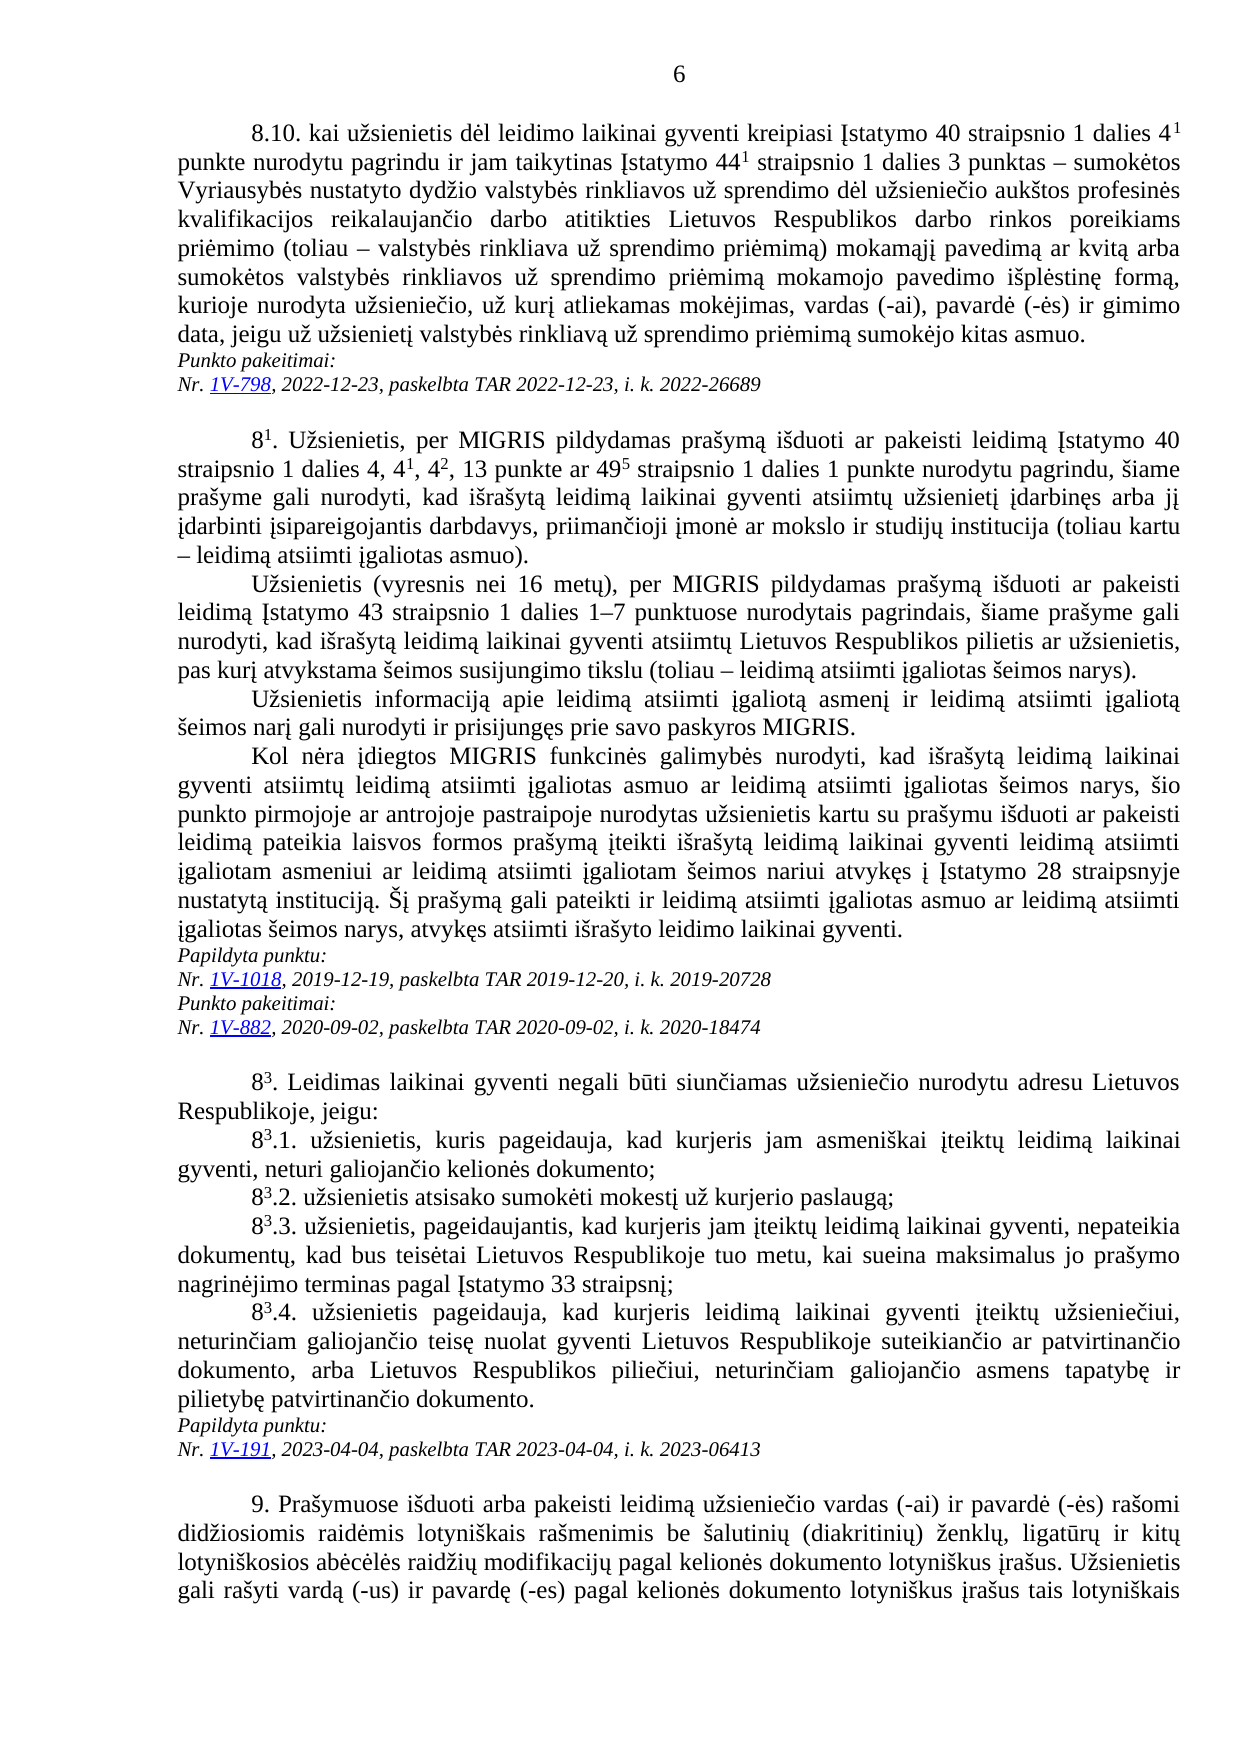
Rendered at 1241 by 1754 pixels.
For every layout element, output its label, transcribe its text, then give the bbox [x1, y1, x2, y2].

text 83. Leidimas laikinai gyventi negali būti siunčiamas užsieniečio nurodytu adresu Lietuvos Respublikoje, jeigu: [177, 1067, 1181, 1125]
text 83.1. užsienietis, kuris pageidauja, kad kurjeris jam asmeniškai įteiktų leidimą laikinai gyventi, neturi galiojančio kelionės dokumento; [177, 1125, 1181, 1182]
text 81. Užsienietis, per MIGRIS pildydamas prašymą išduoti ar pakeisti leidimą Įstatymo 40 straipsnio 1 dalies 4, 41, 42, 13 punkte ar 495 straipsnio 1 dalies 1 punkte nurodytu pagrindu, šiame prašyme gali nurodyti, kad išrašytą leidimą laikinai gyventi atsiimtų užsienietį įdarbinęs arba jį įdarbinti įsipareigojantis darbdavys, priimančioji įmonė ar mokslo ir studijų institucija (toliau kartu – leidimą atsiimti įgaliotas asmuo). [177, 425, 1181, 569]
text Papildyta punktu: [177, 1412, 1181, 1437]
text 83.4. užsienietis pageidauja, kad kurjeris leidimą laikinai gyventi įteiktų užsieniečiui, neturinčiam galiojančio teisę nuolat gyventi Lietuvos Respublikoje suteikiančio ar patvirtinančio dokumento, arba Lietuvos Respublikos piliečiui, neturinčiam galiojančio asmens tapatybę ir pilietybę patvirtinančio dokumento. [177, 1297, 1181, 1412]
text Nr. 1V-1018, 2019-12-19, paskelbta TAR 2019-12-20, i. k. 2019-20728 [177, 967, 1181, 991]
text Kol nėra įdiegtos MIGRIS funkcinės galimybės nurodyti, kad išrašytą leidimą laikinai gyventi atsiimtų leidimą atsiimti įgaliotas asmuo ar leidimą atsiimti įgaliotas šeimos narys, šio punkto pirmojoje ar antrojoje pastraipoje nurodytas užsienietis kartu su prašymu išduoti ar pakeisti leidimą pateikia laisvos formos prašymą įteikti išrašytą leidimą laikinai gyventi leidimą atsiimti įgaliotam asmeniui ar leidimą atsiimti įgaliotam šeimos nariui atvykęs į Įstatymo 28 straipsnyje nustatytą instituciją. Šį prašymą gali pateikti ir leidimą atsiimti įgaliotas asmuo ar leidimą atsiimti įgaliotas šeimos narys, atvykęs atsiimti išrašyto leidimo laikinai gyventi. [177, 741, 1181, 942]
text Nr. 1V-798, 2022-12-23, paskelbta TAR 2022-12-23, i. k. 2022-26689 [177, 372, 1181, 396]
text Papildyta punktu: [177, 942, 1181, 967]
text Punkto pakeitimai: [177, 348, 1181, 372]
text Užsienietis (vyresnis nei 16 metų), per MIGRIS pildydamas prašymą išduoti ar pakeisti leidimą Įstatymo 43 straipsnio 1 dalies 1–7 punktuose nurodytais pagrindais, šiame prašyme gali nurodyti, kad išrašytą leidimą laikinai gyventi atsiimtų Lietuvos Respublikos pilietis ar užsienietis, pas kurį atvykstama šeimos susijungimo tikslu (toliau – leidimą atsiimti įgaliotas šeimos narys). [177, 569, 1181, 684]
text Užsienietis informaciją apie leidimą atsiimti įgaliotą asmenį ir leidimą atsiimti įgaliotą šeimos narį gali nurodyti ir prisijungęs prie savo paskyros MIGRIS. [177, 684, 1181, 741]
text 83.2. užsienietis atsisako sumokėti mokestį už kurjerio paslaugą; [177, 1182, 1181, 1211]
text 83.3. užsienietis, pageidaujantis, kad kurjeris jam įteiktų leidimą laikinai gyventi, nepateikia dokumentų, kad bus teisėtai Lietuvos Respublikoje tuo metu, kai sueina maksimalus jo prašymo nagrinėjimo terminas pagal Įstatymo 33 straipsnį; [177, 1211, 1181, 1297]
text 8.10. kai užsienietis dėl leidimo laikinai gyventi kreipiasi Įstatymo 40 straipsnio 1 dalies 41 punkte nurodytu pagrindu ir jam taikytinas Įstatymo 441 straipsnio 1 dalies 3 punktas – sumokėtos Vyriausybės nustatyto dydžio valstybės rinkliavos už sprendimo dėl užsieniečio aukštos profesinės kvalifikacijos reikalaujančio darbo atitikties Lietuvos Respublikos darbo rinkos poreikiams priėmimo (toliau – valstybės rinkliava už sprendimo priėmimą) mokamąjį pavedimą ar kvitą arba sumokėtos valstybės rinkliavos už sprendimo priėmimą mokamojo pavedimo išplėstinę formą, kurioje nurodyta užsieniečio, už kurį atliekamas mokėjimas, vardas (-ai), pavardė (-ės) ir gimimo data, jeigu už užsienietį valstybės rinkliavą už sprendimo priėmimą sumokėjo kitas asmuo. [177, 118, 1181, 348]
text Nr. 1V-882, 2020-09-02, paskelbta TAR 2020-09-02, i. k. 2020-18474 [177, 1015, 1181, 1039]
text Punkto pakeitimai: [177, 991, 1181, 1015]
text Nr. 1V-191, 2023-04-04, paskelbta TAR 2023-04-04, i. k. 2023-06413 [177, 1437, 1181, 1461]
text 9. Prašymuose išduoti arba pakeisti leidimą užsieniečio vardas (-ai) ir pavardė (-ės) rašomi didžiosiomis raidėmis lotyniškais rašmenimis be šalutinių (diakritinių) ženklų, ligatūrų ir kitų lotyniškosios abėcėlės raidžių modifikacijų pagal kelionės dokumento lotyniškus įrašus. Užsienietis gali rašyti vardą (-us) ir pavardę (-es) pagal kelionės dokumento lotyniškus įrašus tais lotyniškais [177, 1489, 1181, 1604]
